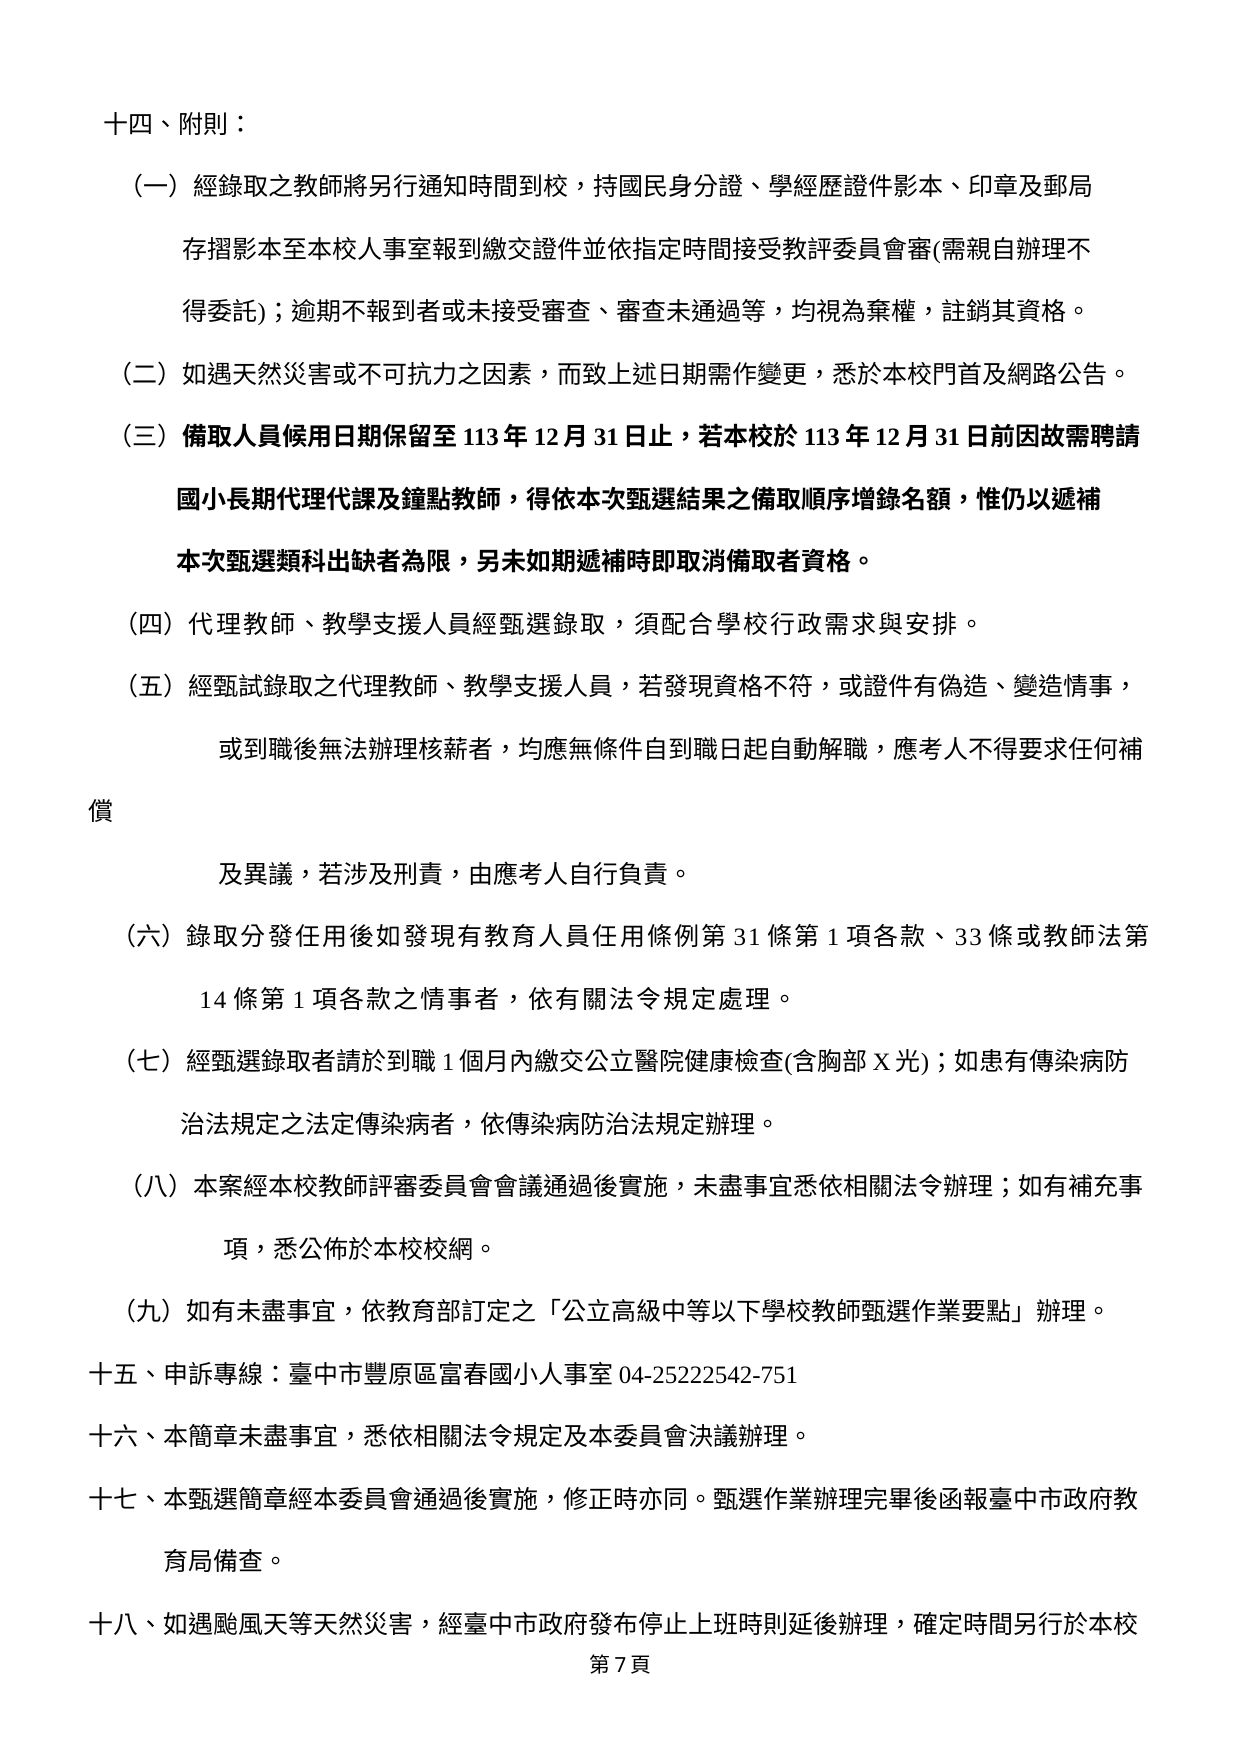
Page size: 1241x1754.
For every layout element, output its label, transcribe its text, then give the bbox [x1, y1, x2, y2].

text 得委託)；逾期不報到者或未接受審查、審查未通過等，均視為棄權，註銷其資格。 [89, 268, 1152, 331]
text （三）備取人員候用日期保留至113年12月31日止，若本校於113年12月31日前因故需聘請 [89, 393, 1152, 456]
text （七）經甄選錄取者請於到職1個月內繳交公立醫院健康檢查(含胸部X光)；如患有傳染病防 [112, 1018, 1152, 1081]
text 及異議，若涉及刑責，由應考人自行負責。 [89, 831, 1152, 893]
text 本次甄選類科出缺者為限，另未如期遞補時即取消備取者資格。 [89, 518, 1152, 581]
text 國小長期代理代課及鐘點教師，得依本次甄選結果之備取順序增錄名額，惟仍以遞補 [89, 456, 1152, 518]
text （九）如有未盡事宜，依教育部訂定之「公立高級中等以下學校教師甄選作業要點」辦理。 [112, 1268, 1152, 1331]
text 十八、如遇颱風天等天然災害，經臺中市政府發布停止上班時則延後辦理，確定時間另行於本校 [89, 1581, 1152, 1643]
text （一）經錄取之教師將另行通知時間到校，持國民身分證、學經歷證件影本、印章及郵局 [89, 143, 1152, 206]
text 十五、申訴專線：臺中市豐原區富春國小人事室04-25222542-751 [89, 1331, 1152, 1393]
text （五）經甄試錄取之代理教師、教學支援人員，若發現資格不符，或證件有偽造、變造情事， [89, 643, 1152, 706]
text （六）錄取分發任用後如發現有教育人員任用條例第31條第1項各款、33條或教師法第14條第1項各款之情事者，依有關法令規定處理。 [112, 893, 1152, 1018]
text 十七、本甄選簡章經本委員會通過後實施，修正時亦同。甄選作業辦理完畢後函報臺中市政府教育局備查。 [89, 1456, 1152, 1581]
text （八）本案經本校教師評審委員會會議通過後實施，未盡事宜悉依相關法令辦理；如有補充事 [89, 1143, 1152, 1206]
text 或到職後無法辦理核薪者，均應無條件自到職日起自動解職，應考人不得要求任何補償 [89, 706, 1152, 831]
text （二）如遇天然災害或不可抗力之因素，而致上述日期需作變更，悉於本校門首及網路公告。 [89, 331, 1152, 393]
text （四）代理教師、教學支援人員經甄選錄取，須配合學校行政需求與安排。 [114, 581, 1152, 643]
text 十四、附則： [89, 81, 1152, 143]
text 十六、本簡章未盡事宜，悉依相關法令規定及本委員會決議辦理。 [89, 1393, 1152, 1456]
text 治法規定之法定傳染病者，依傳染病防治法規定辦理。 [112, 1081, 1152, 1143]
text 項，悉公佈於本校校網。 [89, 1206, 1152, 1268]
text 存摺影本至本校人事室報到繳交證件並依指定時間接受教評委員會審(需親自辦理不 [89, 206, 1152, 268]
